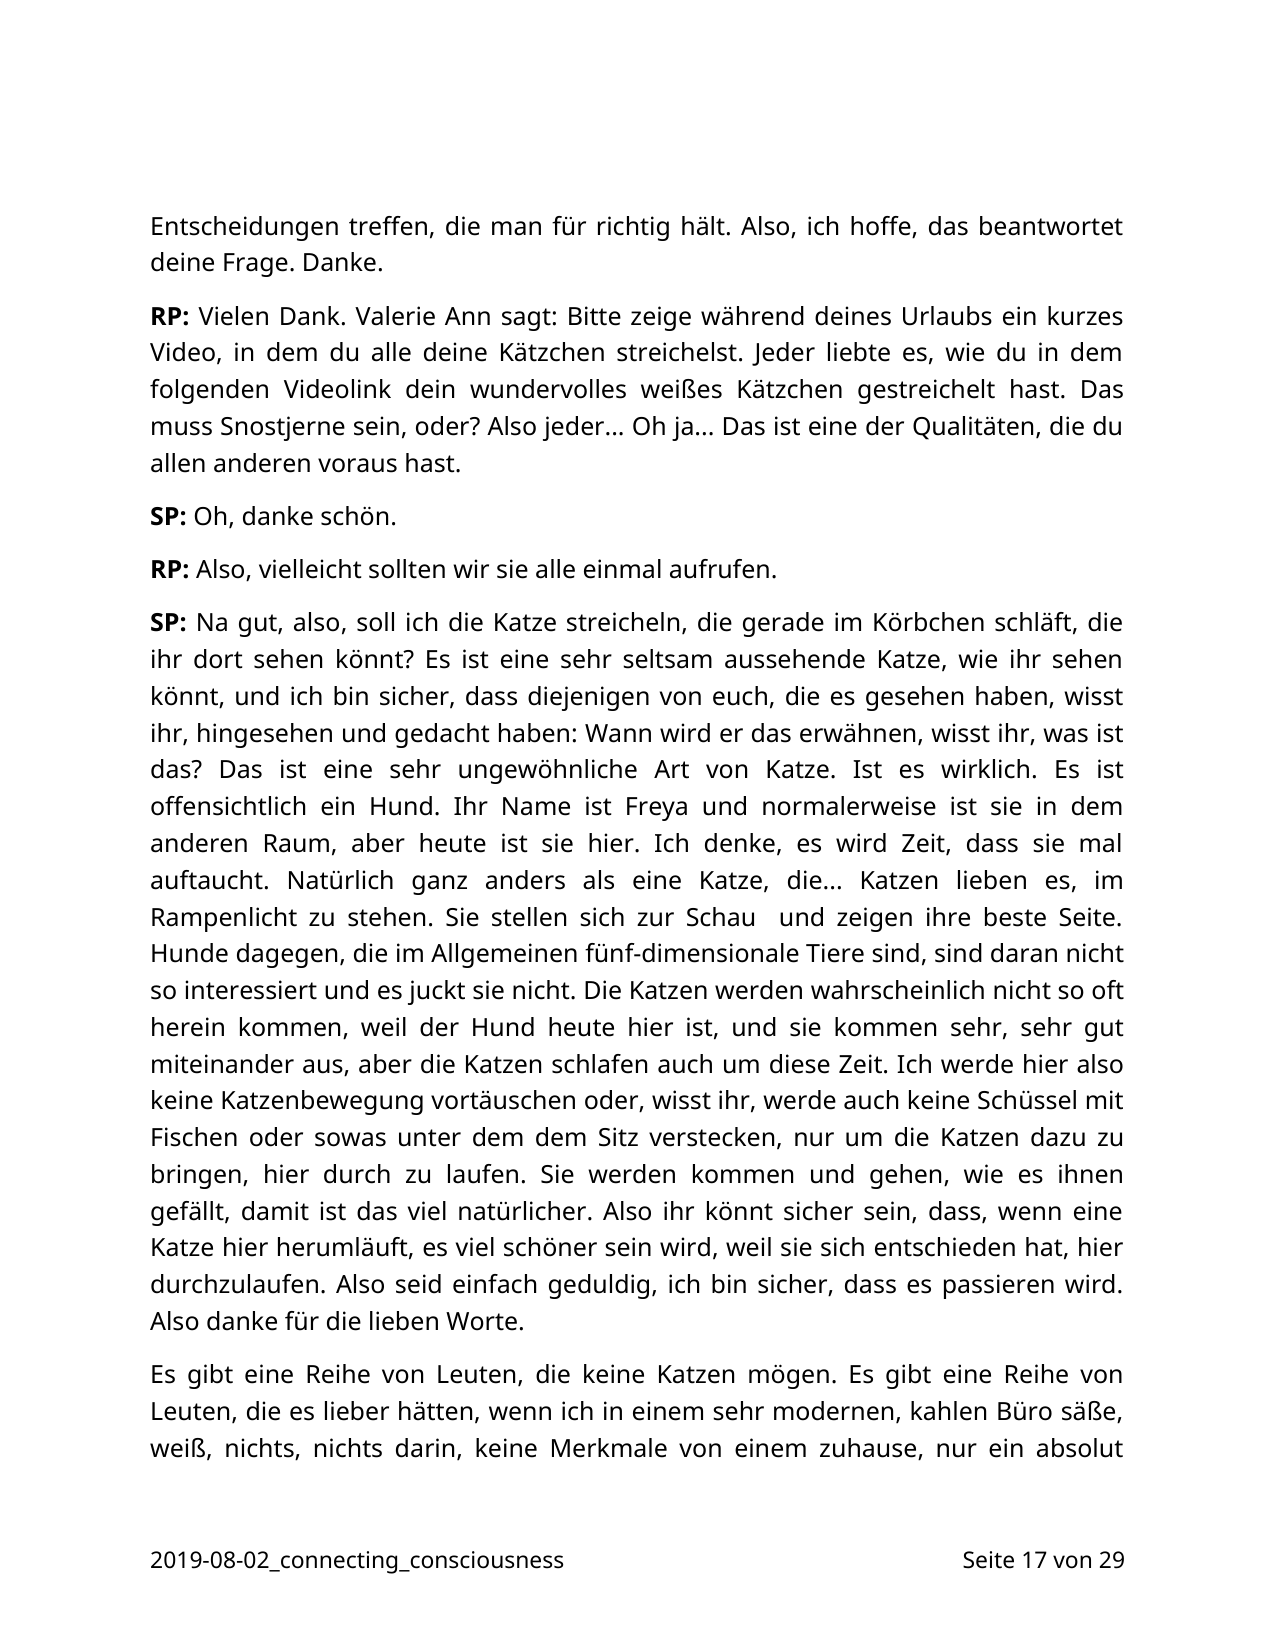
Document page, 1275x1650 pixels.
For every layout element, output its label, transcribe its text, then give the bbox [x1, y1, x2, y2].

text RP: Also, vielleicht sollten wir sie alle einmal aufrufen. [150, 552, 1125, 586]
text SP: Na gut, also, soll ich die Katze streicheln, die gerade im Körbchen schläft, die ihr dort sehen könnt? Es ist eine sehr seltsam aussehende Katze, wie ihr sehen könnt, und ich bin sicher, dass diejenigen von euch, die es gesehen haben, wisst ihr, hingesehen und gedacht haben: Wann wird er das erwähnen, wisst ihr, was ist das? Das ist eine sehr ungewöhnliche Art von Katze. Ist es wirklich. Es ist offensichtlich ein Hund. Ihr Name ist Freya und normalerweise ist sie in dem anderen Raum, aber heute ist sie hier. Ich denke, es wird Zeit, dass sie mal auftaucht. Natürlich ganz anders als eine Katze, die... Katzen lieben es, im Rampenlicht zu stehen. Sie stellen sich zur Schau und zeigen ihre beste Seite. Hunde dagegen, die im Allgemeinen fünf-dimensionale Tiere sind, sind daran nicht so interessiert und es juckt sie nicht. Die Katzen werden wahrscheinlich nicht so oft herein kommen, weil der Hund heute hier ist, und sie kommen sehr, sehr gut miteinander aus, aber die Katzen schlafen auch um diese Zeit. Ich werde hier also keine Katzenbewegung vortäuschen oder, wisst ihr, werde auch keine Schüssel mit Fischen oder sowas unter dem dem Sitz verstecken, nur um die Katzen dazu zu bringen, hier durch zu laufen. Sie werden kommen und gehen, wie es ihnen gefällt, damit ist das viel natürlicher. Also ihr könnt sicher sein, dass, wenn eine Katze hier herumläuft, es viel schöner sein wird, weil sie sich entschieden hat, hier durchzulaufen. Also seid einfach geduldig, ich bin sicher, dass es passieren wird. Also danke für die lieben Worte. [150, 605, 1125, 1338]
text SP: Oh, danke schön. [150, 498, 1125, 533]
text Es gibt eine Reihe von Leuten, die keine Katzen mögen. Es gibt eine Reihe von Leuten, die es lieber hätten, wenn ich in einem sehr modernen, kahlen Büro säße, weiß, nichts, nichts darin, keine Merkmale von einem zuhause, nur ein absolut [150, 1357, 1125, 1464]
text RP: Vielen Dank. Valerie Ann sagt: Bitte zeige während deines Urlaubs ein kurzes Video, in dem du alle deine Kätzchen streichelst. Jeder liebte es, wie du in dem folgenden Videolink dein wundervolles weißes Kätzchen gestreichelt hast. Das muss Snostjerne sein, oder? Also jeder... Oh ja... Das ist eine der Qualitäten, die du allen anderen voraus hast. [150, 298, 1125, 479]
text Entscheidungen treffen, die man für richtig hält. Also, ich hoffe, das beantwortet deine Frage. Danke. [150, 208, 1125, 279]
